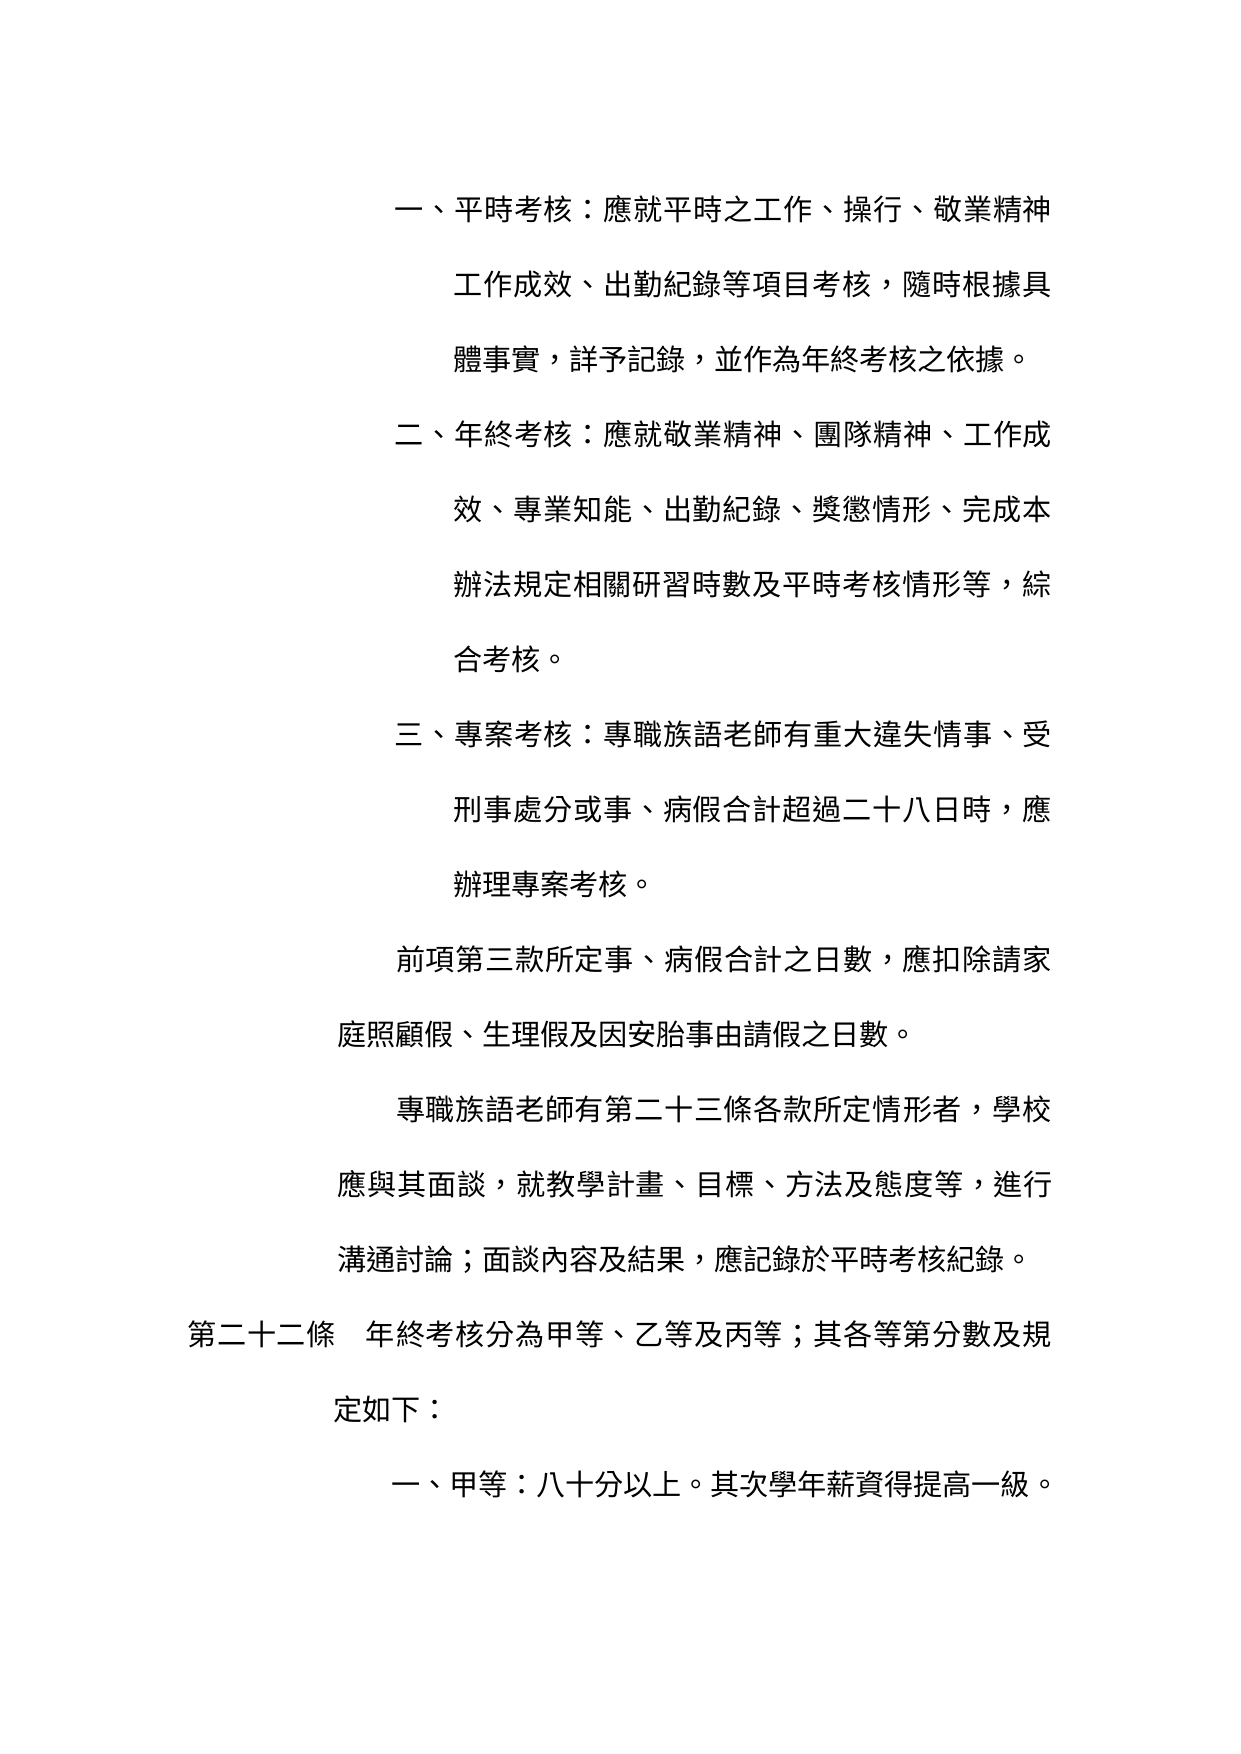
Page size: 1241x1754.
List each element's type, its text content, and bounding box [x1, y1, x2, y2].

text 一、平時考核：應就平時之工作、操行、敬業精神、工作成效、出勤紀錄等項目考核，隨時根據具體事實，詳予記錄，並作為年終考核之依據。 [394, 164, 1053, 389]
text 專職族語老師有第二十三條各款所定情形者，學校應與其面談，就教學計畫、目標、方法及態度等，進行溝通討論；面談內容及結果，應記錄於平時考核紀錄。 [337, 1064, 1053, 1289]
text 前項第三款所定事、病假合計之日數，應扣除請家庭照顧假、生理假及因安胎事由請假之日數。 [337, 914, 1053, 1064]
text 一、甲等：八十分以上。其次學年薪資得提高一級。 [187, 1439, 1053, 1514]
text 二、年終考核：應就敬業精神、團隊精神、工作成效、專業知能、出勤紀錄、獎懲情形、完成本辦法規定相關研習時數及平時考核情形等，綜合考核。 [394, 389, 1053, 689]
text 第二十二條 年終考核分為甲等、乙等及丙等；其各等第分數及規定如下： [187, 1289, 1053, 1439]
text 三、專案考核：專職族語老師有重大違失情事、受刑事處分或事、病假合計超過二十八日時，應辦理專案考核。 [394, 689, 1053, 914]
